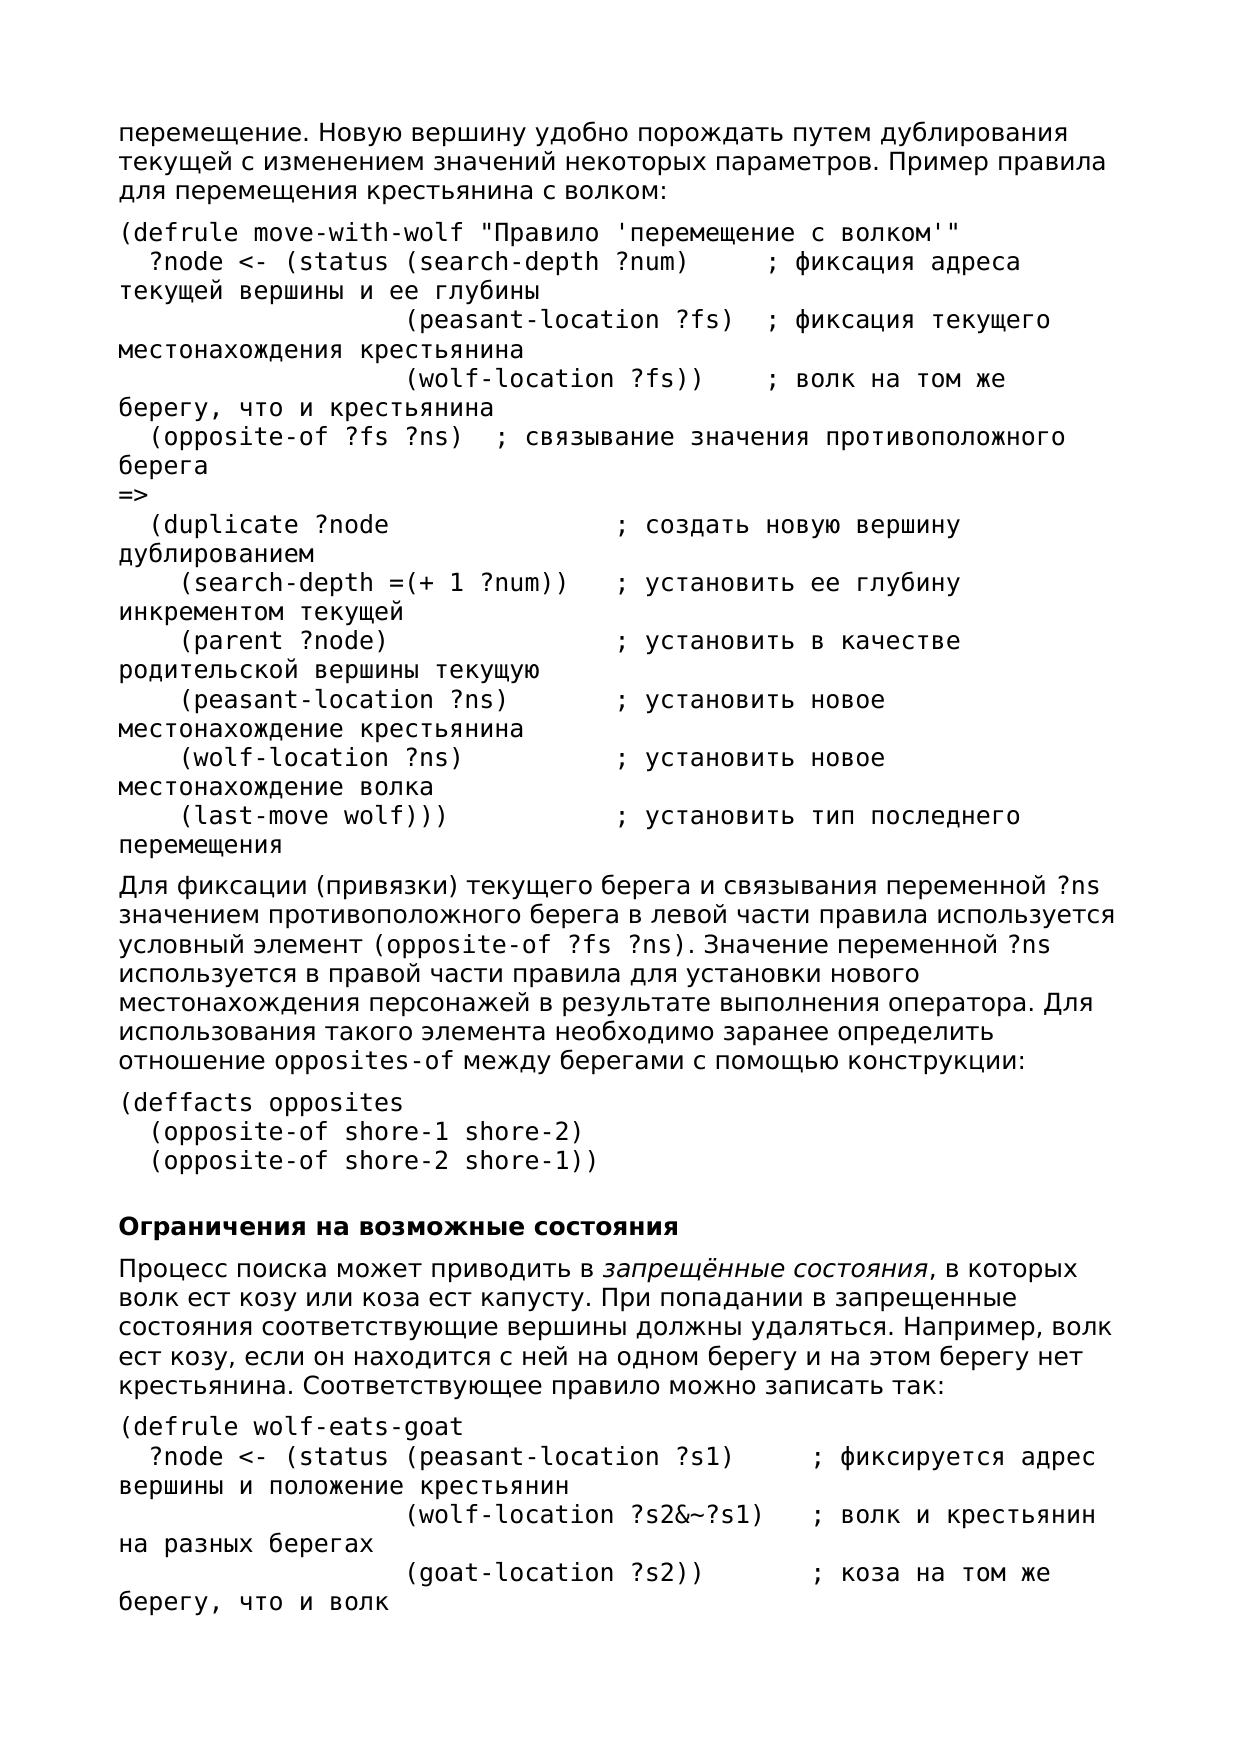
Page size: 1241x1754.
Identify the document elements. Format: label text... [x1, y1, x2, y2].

text перемещение. Новую вершину удобно порождать путем дублирования текущей с изменением значений некоторых параметров. Пример правила для перемещения крестьянина с волком: [118, 118, 1122, 206]
text Процесс поиска может приводить в запрещённые состояния, в которых волк ест козу или коза ест капусту. При попадании в запрещенные состояния соответствующие вершины должны удаляться. Например, волк ест козу, если он находится с ней на одном берегу и на этом берегу нет крестьянина. Соответствующее правило можно записать так: [118, 1254, 1122, 1400]
text Для фиксации (привязки) текущего берега и связывания переменной ?ns значением противоположного берега в левой части правила используется условный элемент (opposite-of ?fs ?ns). Значение переменной ?ns используется в правой части правила для установки нового местонахождения персонажей в результате выполнения оператора. Для использования такого элемента необходимо заранее определить отношение opposites-of между берегами с помощью конструкции: [118, 872, 1122, 1076]
text (defrule move-with-wolf "Правило 'перемещение с волком'" ?node <- (status (search-depth ?num) ; фиксация адреса текущей вершины и ее глубины (peasant-location ?fs) ; фиксация текущего местонахождения крестьянина (wolf-location ?fs)) ; волк на том же берегу, что и крестьянина (opposite-of ?fs ?ns) ; связывание значения противоположного берега => (duplicate ?node ; создать новую вершину дублированием (search-depth =(+ 1 ?num)) ; установить ее глубину инкрементом текущей (parent ?node) ; установить в качестве родительской вершины текущую (peasant-location ?ns) ; установить новое местонахождение крестьянина (wolf-location ?ns) ; установить новое местонахождение волка (last-move wolf))) ; установить тип последнего перемещения [118, 218, 1122, 860]
subtitle Ограничения на возможные состояния [118, 1212, 1122, 1242]
text (deffacts opposites (opposite-of shore-1 shore-2) (opposite-of shore-2 shore-1)) [118, 1088, 1122, 1176]
text (defrule wolf-eats-goat ?node <- (status (peasant-location ?s1) ; фиксируется адрес вершины и положение крестьянин (wolf-location ?s2&~?s1) ; волк и крестьянин на разных берегах (goat-location ?s2)) ; коза на том же берегу, что и волк [118, 1412, 1122, 1617]
